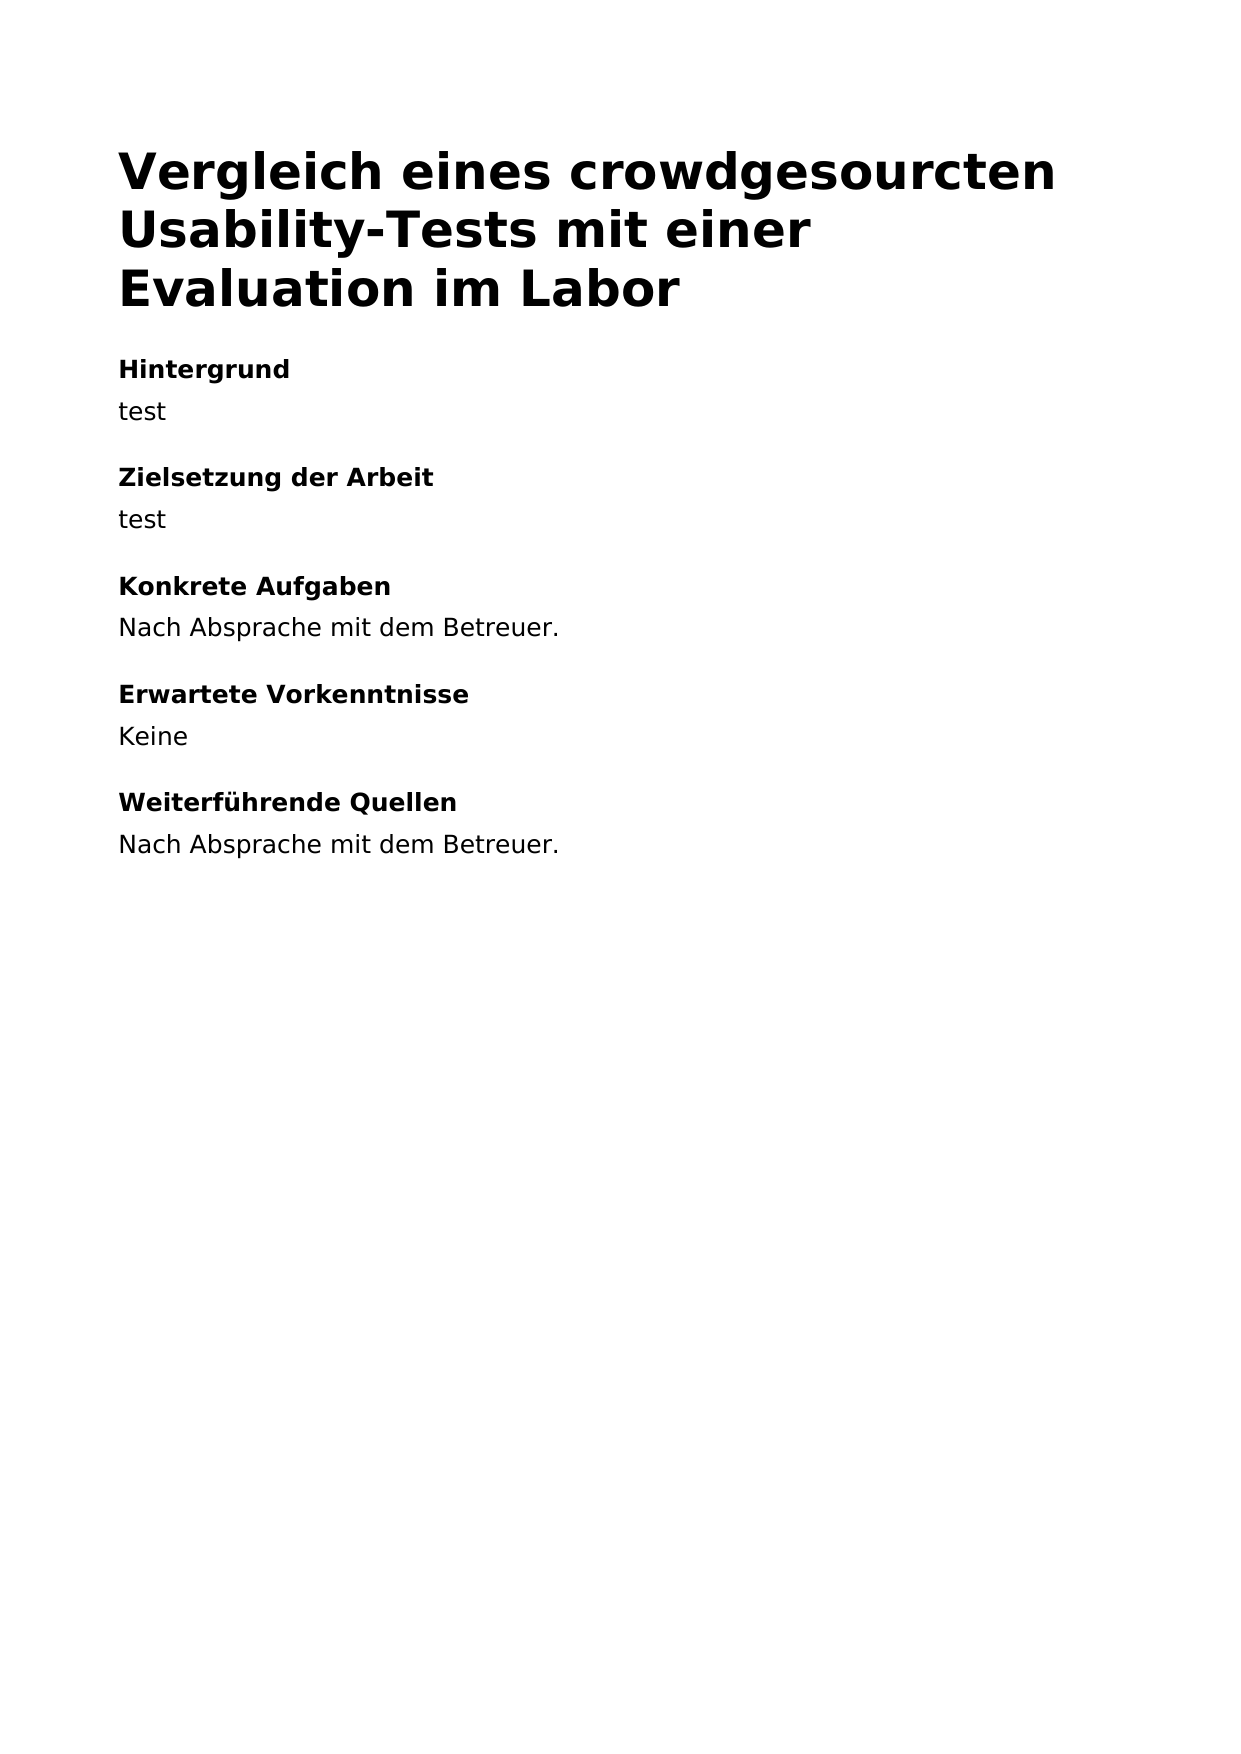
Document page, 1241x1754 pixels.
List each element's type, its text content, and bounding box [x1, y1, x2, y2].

subtitle Zielsetzung der Arbeit [118, 464, 1122, 493]
text Keine [118, 722, 1122, 751]
subtitle Weiterführende Quellen [118, 789, 1122, 818]
subtitle Vergleich eines crowdgesourcten Usability-Tests mit einer Evaluation im Labor [118, 143, 1122, 318]
subtitle Erwartete Vorkenntnisse [118, 680, 1122, 709]
subtitle Konkrete Aufgaben [118, 572, 1122, 601]
text test [118, 397, 1122, 426]
text Nach Absprache mit dem Betreuer. [118, 614, 1122, 643]
subtitle Hintergrund [118, 355, 1122, 384]
text test [118, 505, 1122, 534]
text Nach Absprache mit dem Betreuer. [118, 830, 1122, 859]
